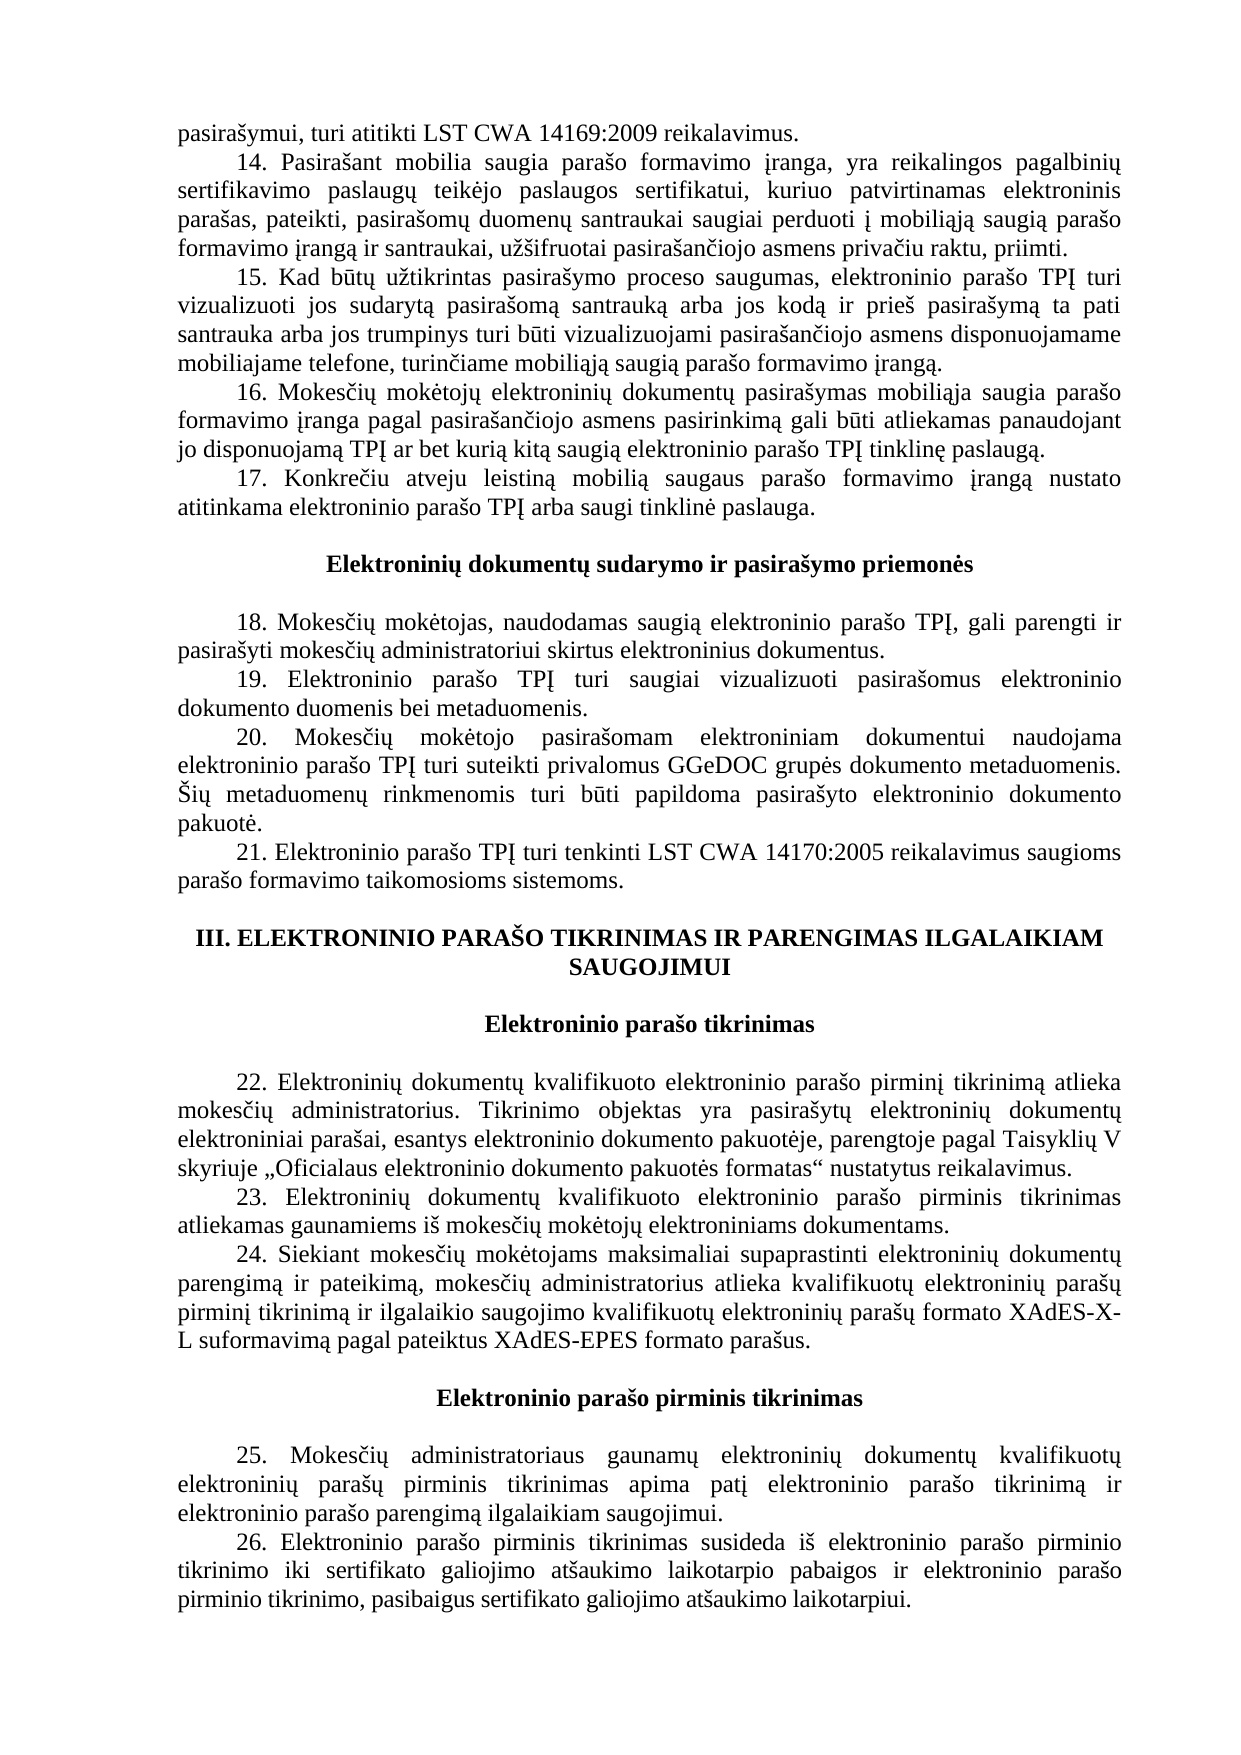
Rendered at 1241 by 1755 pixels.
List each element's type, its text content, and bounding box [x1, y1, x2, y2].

text 25. Mokesčių administratoriaus gaunamų elektroninių dokumentų kvalifikuotų elektroninių parašų pirminis tikrinimas apima patį elektroninio parašo tikrinimą ir elektroninio parašo parengimą ilgalaikiam saugojimui. [177, 1441, 1122, 1527]
text 21. Elektroninio parašo TPĮ turi tenkinti LST CWA 14170:2005 reikalavimus saugioms parašo formavimo taikomosioms sistemoms. [177, 837, 1122, 894]
text 23. Elektroninių dokumentų kvalifikuoto elektroninio parašo pirminis tikrinimas atliekamas gaunamiems iš mokesčių mokėtojų elektroniniams dokumentams. [177, 1182, 1122, 1239]
text 15. Kad būtų užtikrintas pasirašymo proceso saugumas, elektroninio parašo TPĮ turi vizualizuoti jos sudarytą pasirašomą santrauką arba jos kodą ir prieš pasirašymą ta pati santrauka arba jos trumpinys turi būti vizualizuojami pasirašančiojo asmens disponuojamame mobiliajame telefone, turinčiame mobiliąją saugią parašo formavimo įrangą. [177, 262, 1122, 377]
text 16. Mokesčių mokėtojų elektroninių dokumentų pasirašymas mobiliąja saugia parašo formavimo įranga pagal pasirašančiojo asmens pasirinkimą gali būti atliekamas panaudojant jo disponuojamą TPĮ ar bet kurią kitą saugią elektroninio parašo TPĮ tinklinę paslaugą. [177, 377, 1122, 463]
text pasirašymui, turi atitikti LST CWA 14169:2009 reikalavimus. [177, 118, 1122, 147]
text 24. Siekiant mokesčių mokėtojams maksimaliai supaprastinti elektroninių dokumentų parengimą ir pateikimą, mokesčių administratorius atlieka kvalifikuotų elektroninių parašų pirminį tikrinimą ir ilgalaikio saugojimo kvalifikuotų elektroninių parašų formato XAdES-X-L suformavimą pagal pateiktus XAdES-EPES formato parašus. [177, 1239, 1122, 1354]
text Elektroninio parašo pirminis tikrinimas [177, 1383, 1122, 1412]
text 19. Elektroninio parašo TPĮ turi saugiai vizualizuoti pasirašomus elektroninio dokumento duomenis bei metaduomenis. [177, 664, 1122, 722]
text 26. Elektroninio parašo pirminis tikrinimas susideda iš elektroninio parašo pirminio tikrinimo iki sertifikato galiojimo atšaukimo laikotarpio pabaigos ir elektroninio parašo pirminio tikrinimo, pasibaigus sertifikato galiojimo atšaukimo laikotarpiui. [177, 1527, 1122, 1613]
text Elektroninio parašo tikrinimas [177, 1009, 1122, 1038]
text 18. Mokesčių mokėtojas, naudodamas saugią elektroninio parašo TPĮ, gali parengti ir pasirašyti mokesčių administratoriui skirtus elektroninius dokumentus. [177, 607, 1122, 664]
text 17. Konkrečiu atveju leistiną mobilią saugaus parašo formavimo įrangą nustato atitinkama elektroninio parašo TPĮ arba saugi tinklinė paslauga. [177, 463, 1122, 521]
text Elektroninių dokumentų sudarymo ir pasirašymo priemonės [177, 549, 1122, 578]
text 20. Mokesčių mokėtojo pasirašomam elektroniniam dokumentui naudojama elektroninio parašo TPĮ turi suteikti privalomus GGeDOC grupės dokumento metaduomenis. Šių metaduomenų rinkmenomis turi būti papildoma pasirašyto elektroninio dokumento pakuotė. [177, 722, 1122, 837]
text III. ELEKTRONINIO PARAŠO TIKRINIMAS IR PARENGIMAS ILGALAIKIAM SAUGOJIMUI [177, 923, 1122, 981]
text 14. Pasirašant mobilia saugia parašo formavimo įranga, yra reikalingos pagalbinių sertifikavimo paslaugų teikėjo paslaugos sertifikatui, kuriuo patvirtinamas elektroninis parašas, pateikti, pasirašomų duomenų santraukai saugiai perduoti į mobiliąją saugią parašo formavimo įrangą ir santraukai, užšifruotai pasirašančiojo asmens privačiu raktu, priimti. [177, 147, 1122, 262]
text 22. Elektroninių dokumentų kvalifikuoto elektroninio parašo pirminį tikrinimą atlieka mokesčių administratorius. Tikrinimo objektas yra pasirašytų elektroninių dokumentų elektroniniai parašai, esantys elektroninio dokumento pakuotėje, parengtoje pagal Taisyklių V skyriuje „Oficialaus elektroninio dokumento pakuotės formatas“ nustatytus reikalavimus. [177, 1067, 1122, 1182]
